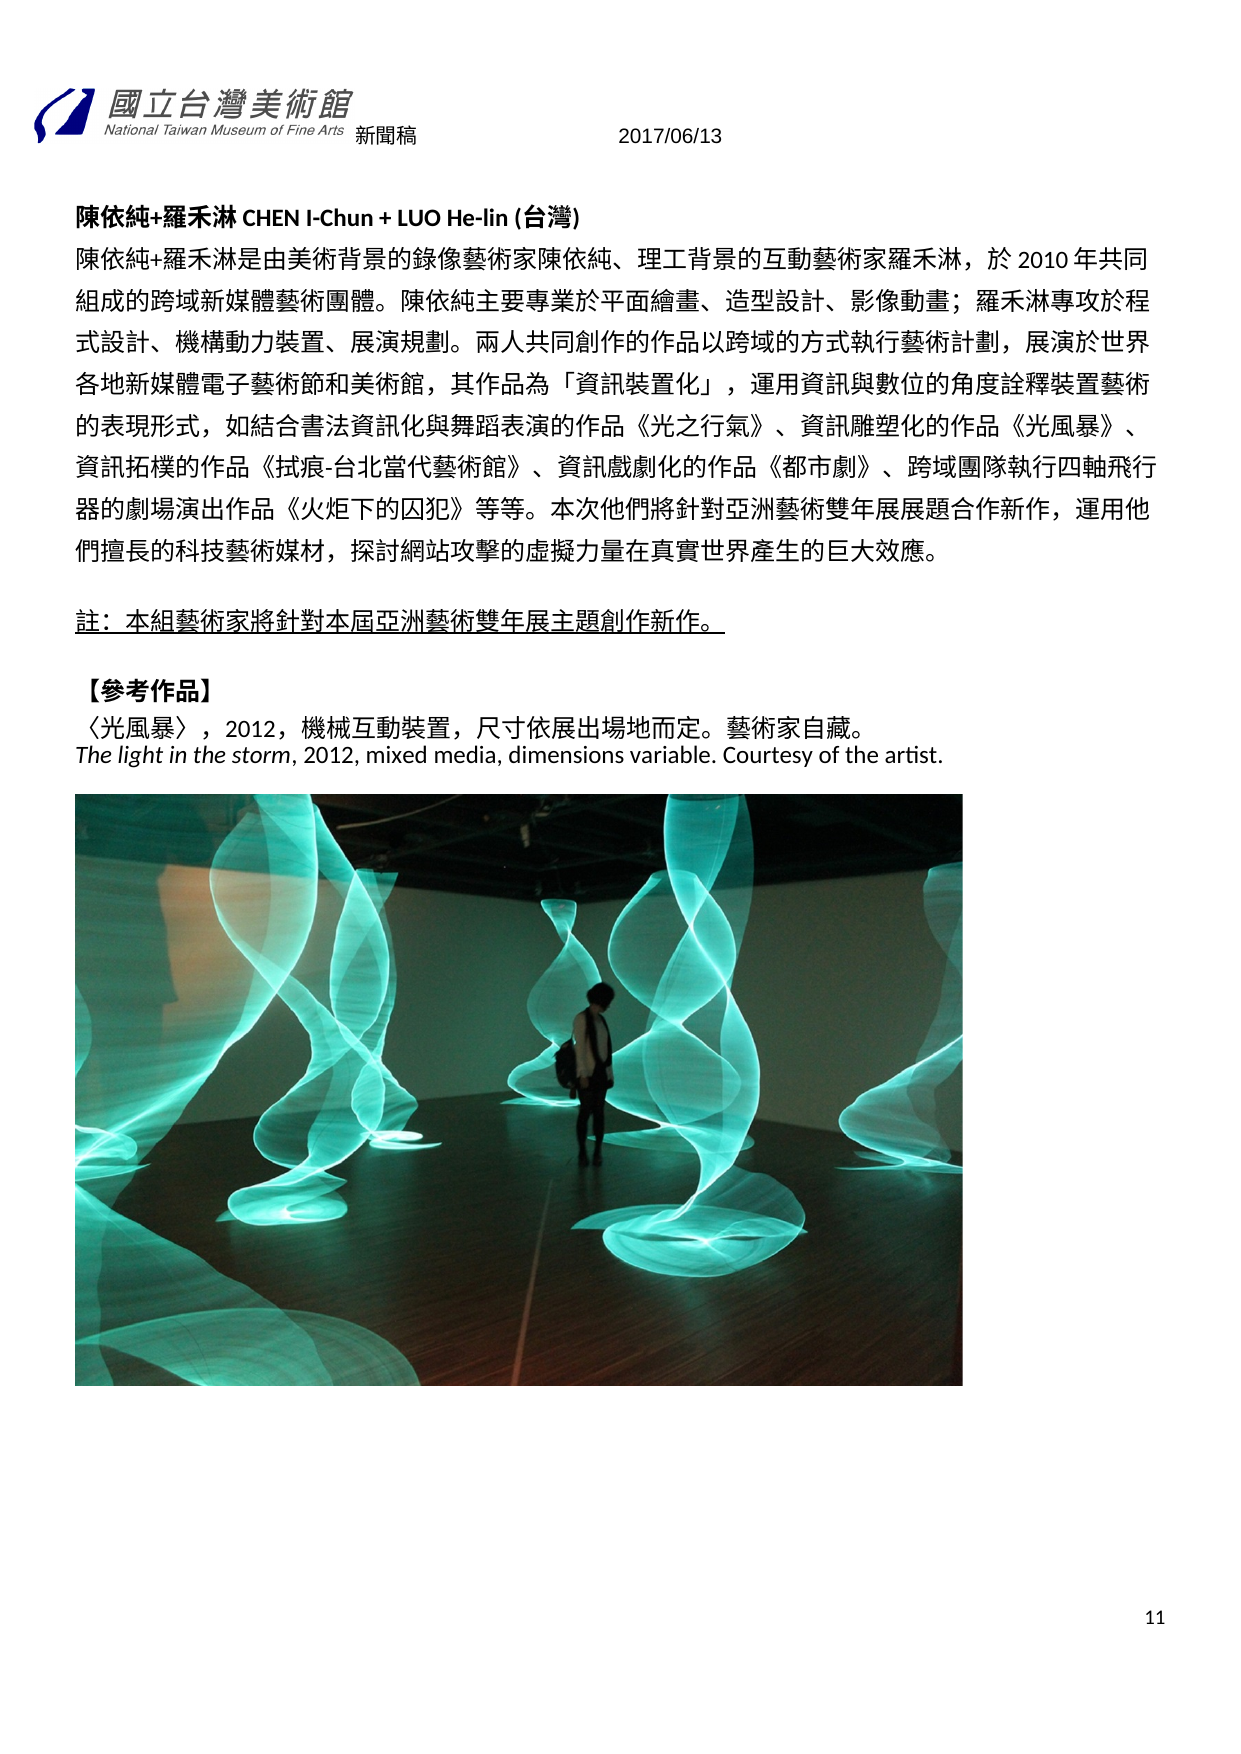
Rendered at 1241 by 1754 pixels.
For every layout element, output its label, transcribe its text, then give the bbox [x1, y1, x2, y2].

text 陳依純+羅禾淋CHEN I-Chun + LUO He-lin (台灣) [75, 198, 1165, 234]
text 註：本組藝術家將針對本屆亞洲藝術雙年展主題創作新作。 [75, 601, 1165, 638]
text 〈光風暴〉，2012，機械互動裝置，尺寸依展出場地而定。藝術家自藏。 [75, 708, 1165, 744]
picture [75, 794, 963, 1386]
text 【參考作品】 [75, 672, 1165, 708]
text The light in the storm, 2012, mixed media, dimensions variable. Courtesy of the artist. [75, 744, 1165, 769]
picture [34, 88, 355, 144]
text 陳依純+羅禾淋是由美術背景的錄像藝術家陳依純、理工背景的互動藝術家羅禾淋，於2010年共同組成的跨域新媒體藝術團體。陳依純主要專業於平面繪畫、造型設計、影像動畫；羅禾淋專攻於程式設計、機構動力裝置、展演規劃。兩人共同創作的作品以跨域的方式執行藝術計劃，展演於世界各地新媒體電子藝術節和美術館，其作品為「資訊裝置化」，運用資訊與數位的角度詮釋裝置藝術的表現形式，如結合書法資訊化與舞蹈表演的作品《光之行氣》、資訊雕塑化的作品《光風暴》、資訊拓樸的作品《拭痕-台北當代藝術館》、資訊戲劇化的作品《都市劇》、跨域團隊執行四軸飛行器的劇場演出作品《火炬下的囚犯》等等。本次他們將針對亞洲藝術雙年展展題合作新作，運用他們擅長的科技藝術媒材，探討網站攻擊的虛擬力量在真實世界產生的巨大效應。 [75, 239, 1165, 567]
